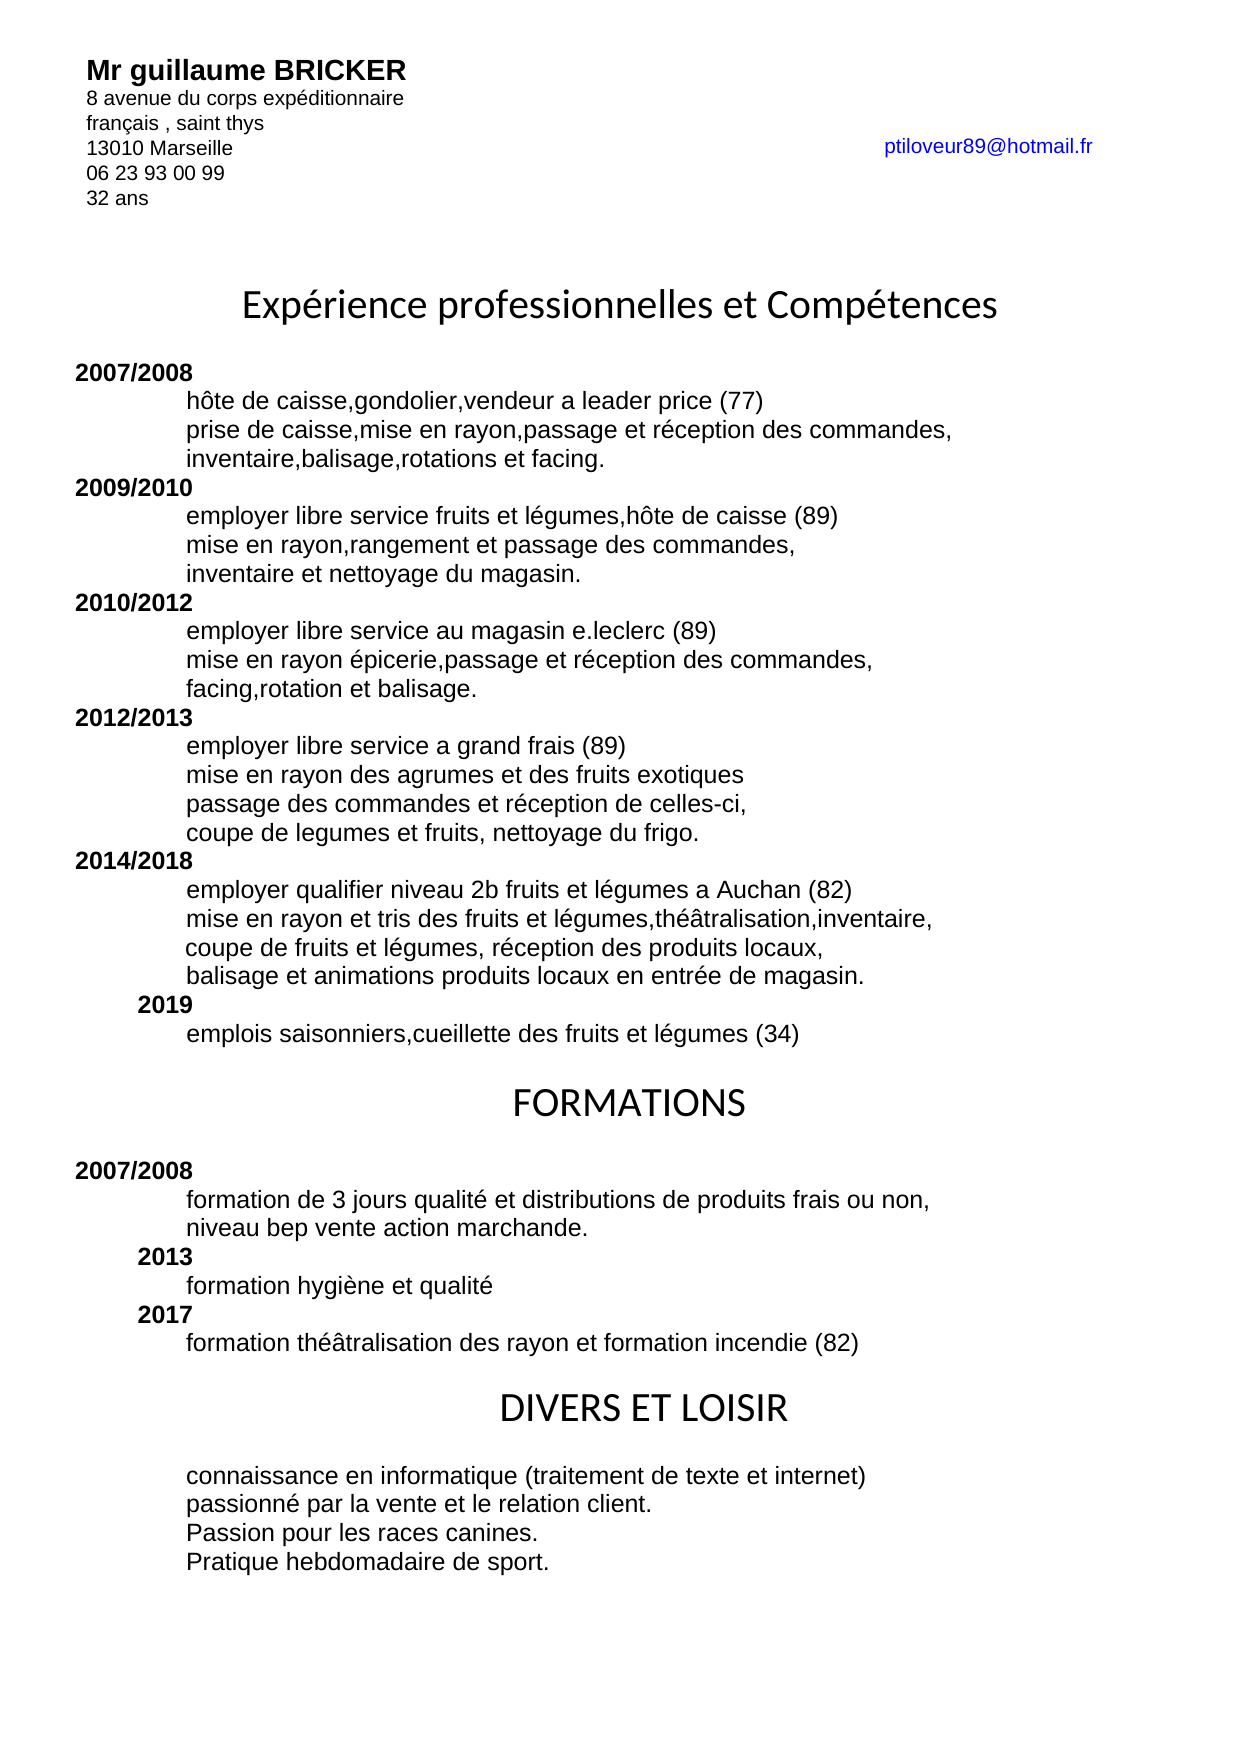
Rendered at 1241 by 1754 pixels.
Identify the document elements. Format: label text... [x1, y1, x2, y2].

text 2009/2010 [75, 473, 1165, 501]
text formation théâtralisation des rayon et formation incendie (82) [75, 1328, 1165, 1357]
text Passion pour les races canines. [75, 1518, 1165, 1547]
text Pratique hebdomadaire de sport. [75, 1547, 1165, 1576]
text passionné par la vente et le relation client. [75, 1489, 1165, 1518]
text inventaire et nettoyage du magasin. [75, 559, 1165, 588]
text passage des commandes et réception de celles-ci, [75, 789, 1165, 818]
text 2012/2013 [75, 703, 1165, 731]
text mise en rayon des agrumes et des fruits exotiques [75, 760, 1165, 789]
text 2007/2008 [75, 358, 1165, 386]
text Mr guillaume BRICKER [86, 60, 500, 85]
text 2019 [75, 990, 1165, 1019]
text 2017 [75, 1300, 1165, 1328]
text DIVERS ET LOISIR [75, 1381, 1165, 1432]
text employer libre service au magasin e.leclerc (89) [75, 616, 1165, 645]
text ptiloveur89@hotmail.fr ptiloveur89@hotmail.fr [515, 133, 1165, 158]
text FORMATIONS [75, 1076, 1165, 1127]
text employer libre service a grand frais (89) [75, 731, 1165, 760]
text 32 ans [86, 185, 500, 210]
text 06 23 93 00 99 [86, 160, 500, 185]
title Expérience professionnelles et Compétences [75, 278, 1165, 329]
text 2013 [75, 1242, 1165, 1271]
text balisage et animations produits locaux en entrée de magasin. [75, 961, 1165, 990]
text 2007/2008 [75, 1156, 1165, 1185]
text facing,rotation et balisage. [75, 674, 1165, 703]
text niveau bep vente action marchande. [75, 1213, 1165, 1242]
text mise en rayon épicerie,passage et réception des commandes, [75, 645, 1165, 674]
text connaissance en informatique (traitement de texte et internet) [75, 1461, 1165, 1489]
text français , saint thys [86, 110, 500, 135]
text 2014/2018 [75, 846, 1165, 875]
text mise en rayon,rangement et passage des commandes, [75, 530, 1165, 559]
text 2010/2012 [75, 588, 1165, 616]
text coupe de legumes et fruits, nettoyage du frigo. [75, 818, 1165, 846]
text 8 avenue du corps expéditionnaire [86, 85, 500, 110]
text hôte de caisse,gondolier,vendeur a leader price (77) [75, 386, 1165, 415]
text coupe de fruits et légumes, réception des produits locaux, [75, 933, 1165, 961]
text employer qualifier niveau 2b fruits et légumes a Auchan (82) [75, 875, 1165, 904]
text formation hygiène et qualité [75, 1271, 1165, 1300]
text 13010 Marseille [86, 135, 500, 160]
text mise en rayon et tris des fruits et légumes,théâtralisation,inventaire, [75, 904, 1165, 933]
text emplois saisonniers,cueillette des fruits et légumes (34) [75, 1019, 1165, 1048]
text employer libre service fruits et légumes,hôte de caisse (89) [75, 501, 1165, 530]
text inventaire,balisage,rotations et facing. [75, 444, 1165, 473]
text prise de caisse,mise en rayon,passage et réception des commandes, [75, 415, 1165, 444]
text formation de 3 jours qualité et distributions de produits frais ou non, [75, 1185, 1165, 1213]
